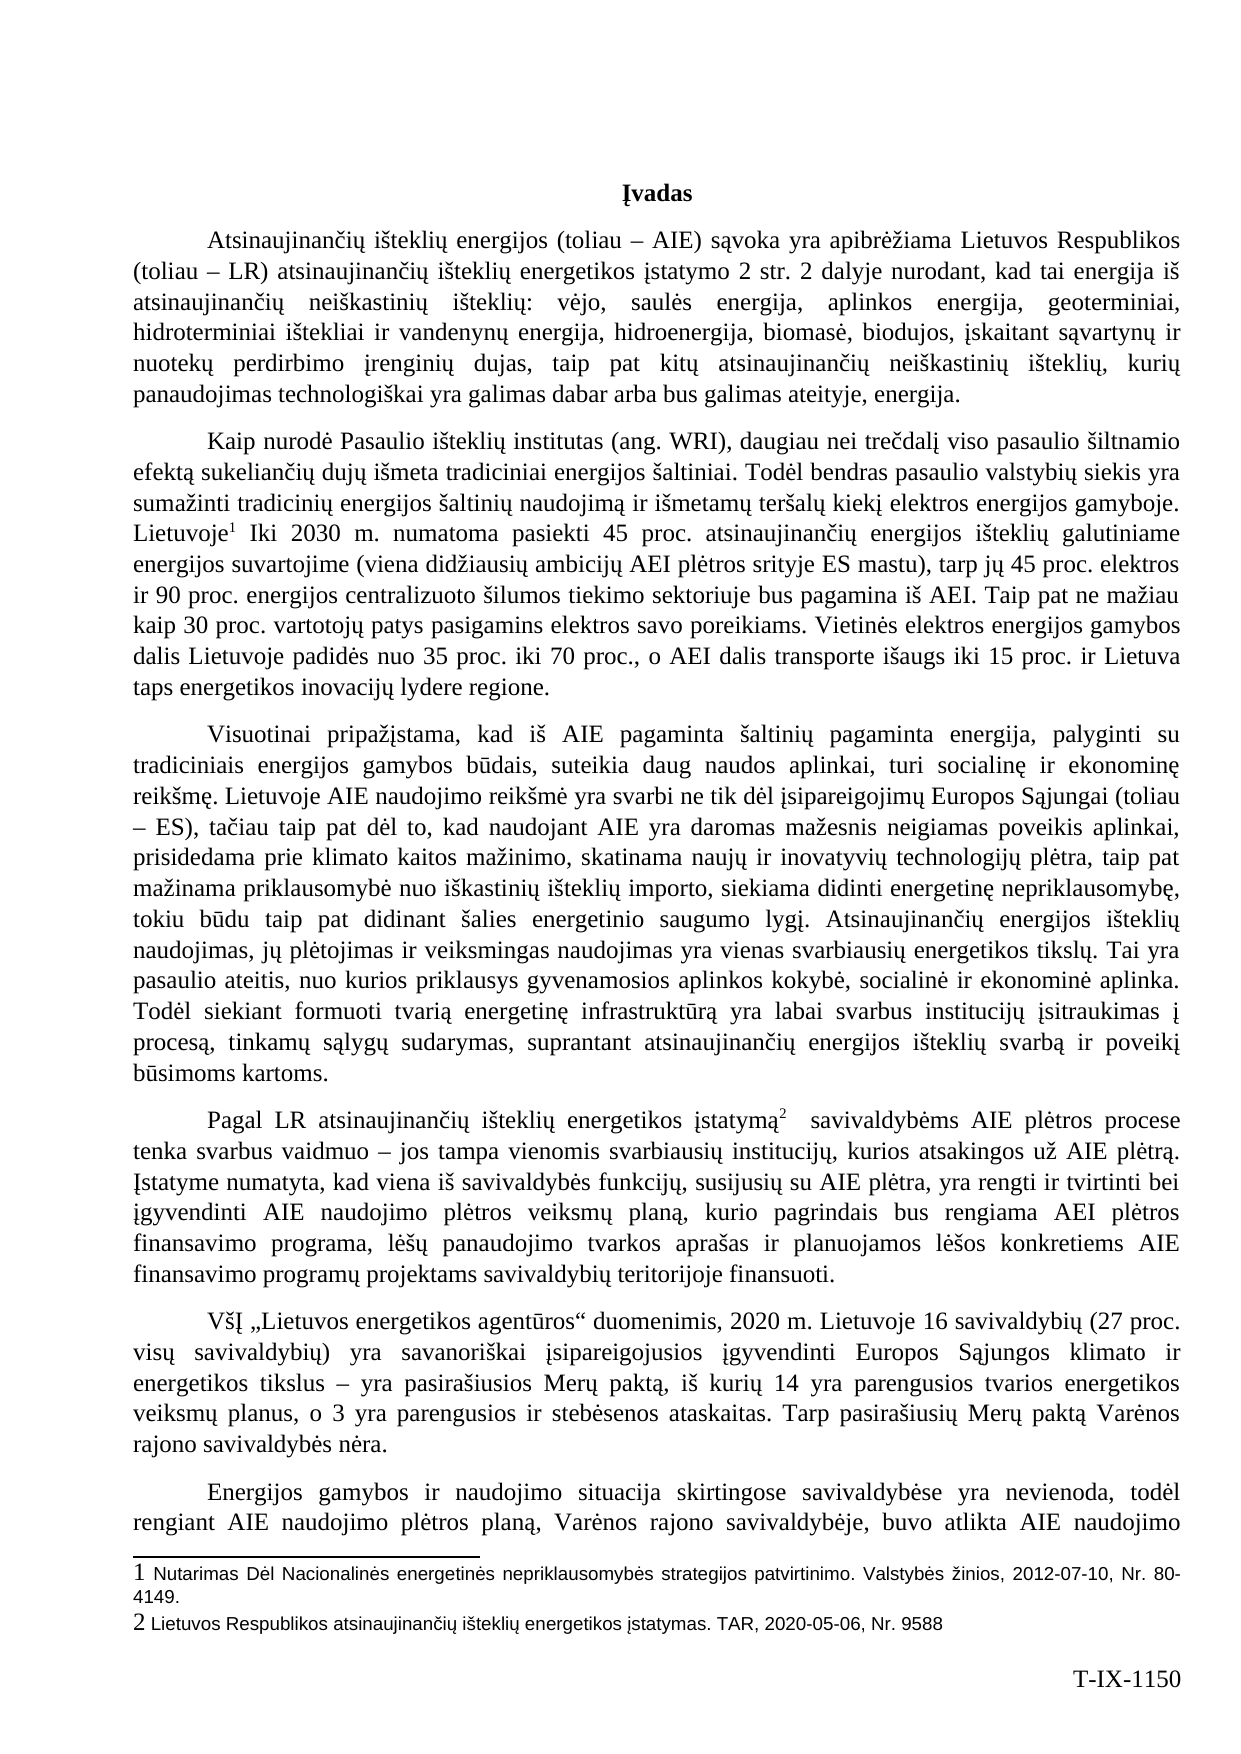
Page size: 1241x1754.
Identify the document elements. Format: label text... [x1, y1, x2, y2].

text Nutarimas Dėl Nacionalinės energetinės nepriklausomybės strategijos patvirtinimo. Valstybės žinios, 2012-07-10, Nr. 80-4149. [133, 1557, 1181, 1607]
text Visuotinai pripažįstama, kad iš AIE pagaminta šaltinių pagaminta energija, palyginti su tradiciniais energijos gamybos būdais, suteikia daug naudos aplinkai, turi socialinę ir ekonominę reikšmę. Lietuvoje AIE naudojimo reikšmė yra svarbi ne tik dėl įsipareigojimų Europos Sąjungai (toliau – ES), tačiau taip pat dėl to, kad naudojant AIE yra daromas mažesnis neigiamas poveikis aplinkai, prisidedama prie klimato kaitos mažinimo, skatinama naujų ir inovatyvių technologijų plėtra, taip pat mažinama priklausomybė nuo iškastinių išteklių importo, siekiama didinti energetinę nepriklausomybę, tokiu būdu taip pat didinant šalies energetinio saugumo lygį. Atsinaujinančių energijos išteklių naudojimas, jų plėtojimas ir veiksmingas naudojimas yra vienas svarbiausių energetikos tikslų. Tai yra pasaulio ateitis, nuo kurios priklausys gyvenamosios aplinkos kokybė, socialinė ir ekonominė aplinka. Todėl siekiant formuoti tvarią energetinę infrastruktūrą yra labai svarbus institucijų įsitraukimas į procesą, tinkamų sąlygų sudarymas, suprantant atsinaujinančių energijos išteklių svarbą ir poveikį būsimoms kartoms. [133, 719, 1181, 1086]
text Atsinaujinančių išteklių energijos (toliau – AIE) sąvoka yra apibrėžiama Lietuvos Respublikos (toliau – LR) atsinaujinančių išteklių energetikos įstatymo 2 str. 2 dalyje nurodant, kad tai energija iš atsinaujinančių neiškastinių išteklių: vėjo, saulės energija, aplinkos energija, geoterminiai, hidroterminiai ištekliai ir vandenynų energija, hidroenergija, biomasė, biodujos, įskaitant sąvartynų ir nuotekų perdirbimo įrenginių dujas, taip pat kitų atsinaujinančių neiškastinių išteklių, kurių panaudojimas technologiškai yra galimas dabar arba bus galimas ateityje, energija. [133, 225, 1181, 407]
text Įvadas [133, 178, 1181, 206]
text Lietuvos Respublikos atsinaujinančių išteklių energetikos įstatymas. TAR, 2020-05-06, Nr. 9588 [133, 1607, 1181, 1636]
text Kaip nurodė Pasaulio išteklių institutas (ang. WRI), daugiau nei trečdalį viso pasaulio šiltnamio efektą sukeliančių dujų išmeta tradiciniai energijos šaltiniai. Todėl bendras pasaulio valstybių siekis yra sumažinti tradicinių energijos šaltinių naudojimą ir išmetamų teršalų kiekį elektros energijos gamyboje. Lietuvoje Iki 2030 m. numatoma pasiekti 45 proc. atsinaujinančių energijos išteklių galutiniame energijos suvartojime (viena didžiausių ambicijų AEI plėtros srityje ES mastu), tarp jų 45 proc. elektros ir 90 proc. energijos centralizuoto šilumos tiekimo sektoriuje bus pagamina iš AEI. Taip pat ne mažiau kaip 30 proc. vartotojų patys pasigamins elektros savo poreikiams. Vietinės elektros energijos gamybos dalis Lietuvoje padidės nuo 35 proc. iki 70 proc., o AEI dalis transporte išaugs iki 15 proc. ir Lietuva taps energetikos inovacijų lydere regione. [133, 426, 1181, 701]
text VšĮ „Lietuvos energetikos agentūros“ duomenimis, 2020 m. Lietuvoje 16 savivaldybių (27 proc. visų savivaldybių) yra savanoriškai įsipareigojusios įgyvendinti Europos Sąjungos klimato ir energetikos tikslus – yra pasirašiusios Merų paktą, iš kurių 14 yra parengusios tvarios energetikos veiksmų planus, o 3 yra parengusios ir stebėsenos ataskaitas. Tarp pasirašiusių Merų paktą Varėnos rajono savivaldybės nėra. [133, 1306, 1181, 1458]
text Pagal LR atsinaujinančių išteklių energetikos įstatymą savivaldybėms AIE plėtros procese tenka svarbus vaidmuo – jos tampa vienomis svarbiausių institucijų, kurios atsakingos už AIE plėtrą. Įstatyme numatyta, kad viena iš savivaldybės funkcijų, susijusių su AIE plėtra, yra rengti ir tvirtinti bei įgyvendinti AIE naudojimo plėtros veiksmų planą, kurio pagrindais bus rengiama AEI plėtros finansavimo programa, lėšų panaudojimo tvarkos aprašas ir planuojamos lėšos konkretiems AIE finansavimo programų projektams savivaldybių teritorijoje finansuoti. [133, 1105, 1181, 1287]
text Energijos gamybos ir naudojimo situacija skirtingose savivaldybėse yra nevienoda, todėl rengiant AIE naudojimo plėtros planą, Varėnos rajono savivaldybėje, buvo atlikta AIE naudojimo [133, 1477, 1181, 1536]
